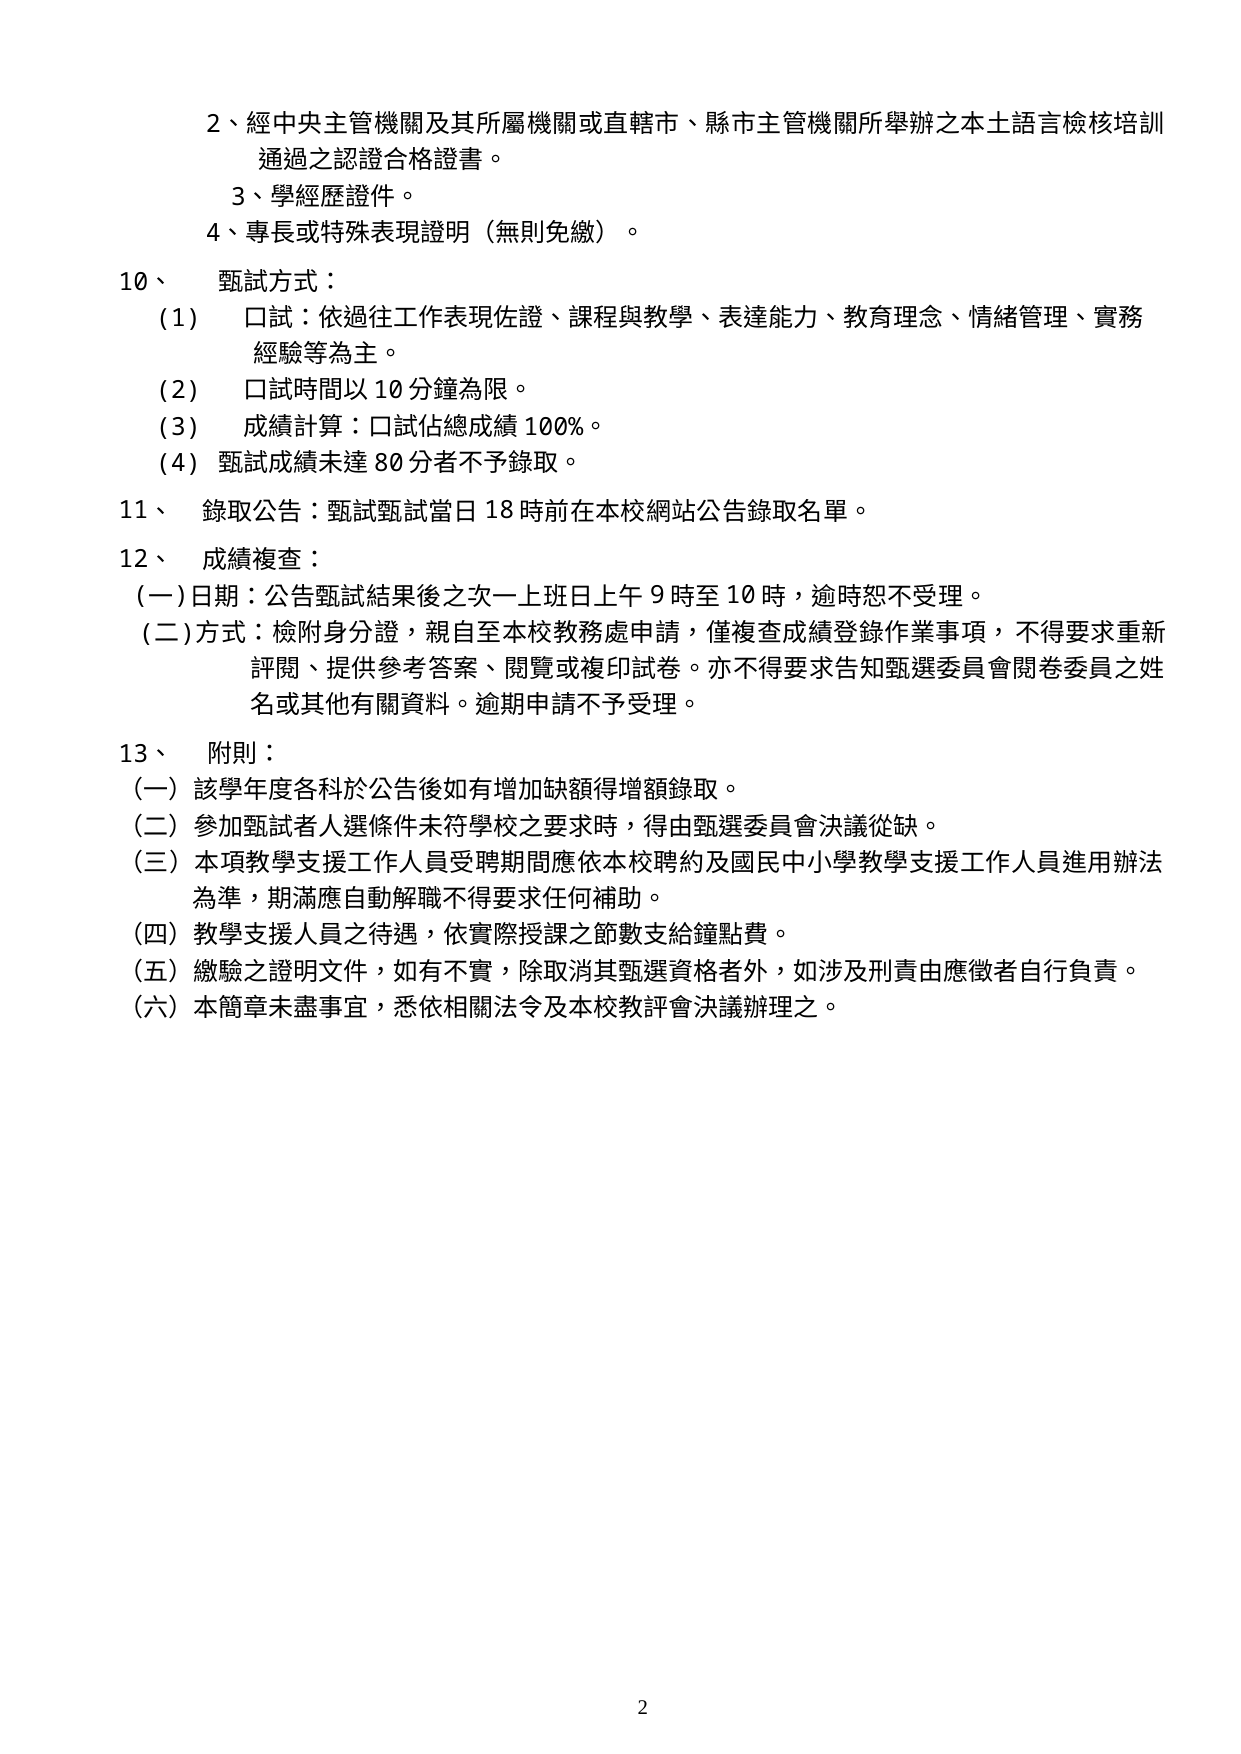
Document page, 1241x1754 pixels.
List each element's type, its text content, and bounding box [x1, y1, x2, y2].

text （六）本簡章未盡事宜，悉依相關法令及本校教評會決議辦理之。 [118, 987, 1167, 1024]
text 經驗等為主。 [193, 334, 1167, 370]
list 附則： [118, 734, 1167, 770]
text 4、專長或特殊表現證明（無則免繳）。 [168, 212, 1167, 249]
list 甄試成績未達80分者不予錄取。 [156, 442, 1167, 479]
text （五）繳驗之證明文件，如有不實，除取消其甄選資格者外，如涉及刑責由應徵者自行負責。 [118, 951, 1167, 987]
text 3、學經歷證件。 [81, 176, 1167, 212]
text (一)日期：公告甄試結果後之次一上班日上午9時至10時，逾時恕不受理。 [133, 576, 1167, 612]
list 成績計算：口試佔總成績100%。 [156, 406, 1167, 442]
list 口試時間以10分鐘為限。 [156, 370, 1167, 406]
list 甄試方式： [118, 261, 1167, 297]
text （三）本項教學支援工作人員受聘期間應依本校聘約及國民中小學教學支援工作人員進用辦法為準，期滿應自動解職不得要求任何補助。 [118, 842, 1167, 915]
text 2、經中央主管機關及其所屬機關或直轄市、縣市主管機關所舉辦之本土語言檢核培訓 通過之認證合格證書。 [168, 104, 1167, 176]
list 口試：依過往工作表現佐證、課程與教學、表達能力、教育理念、情緒管理、實務 [156, 297, 1167, 334]
list 錄取公告：甄試甄試當日18時前在本校網站公告錄取名單。 [118, 491, 1167, 527]
list 成績複查： [118, 540, 1167, 576]
text （四）教學支援人員之待遇，依實際授課之節數支給鐘點費。 [118, 915, 1167, 951]
text （二）參加甄試者人選條件未符學校之要求時，得由甄選委員會決議從缺。 [118, 806, 1167, 842]
text (二)方式：檢附身分證，親自至本校教務處申請，僅複查成績登錄作業事項，不得要求重新評閱、提供參考答案、閱覽或複印試卷。亦不得要求告知甄選委員會閱卷委員之姓名或其他有關資料。逾期申請不予受理。 [123, 612, 1167, 721]
text （一）該學年度各科於公告後如有增加缺額得增額錄取。 [118, 770, 1167, 806]
